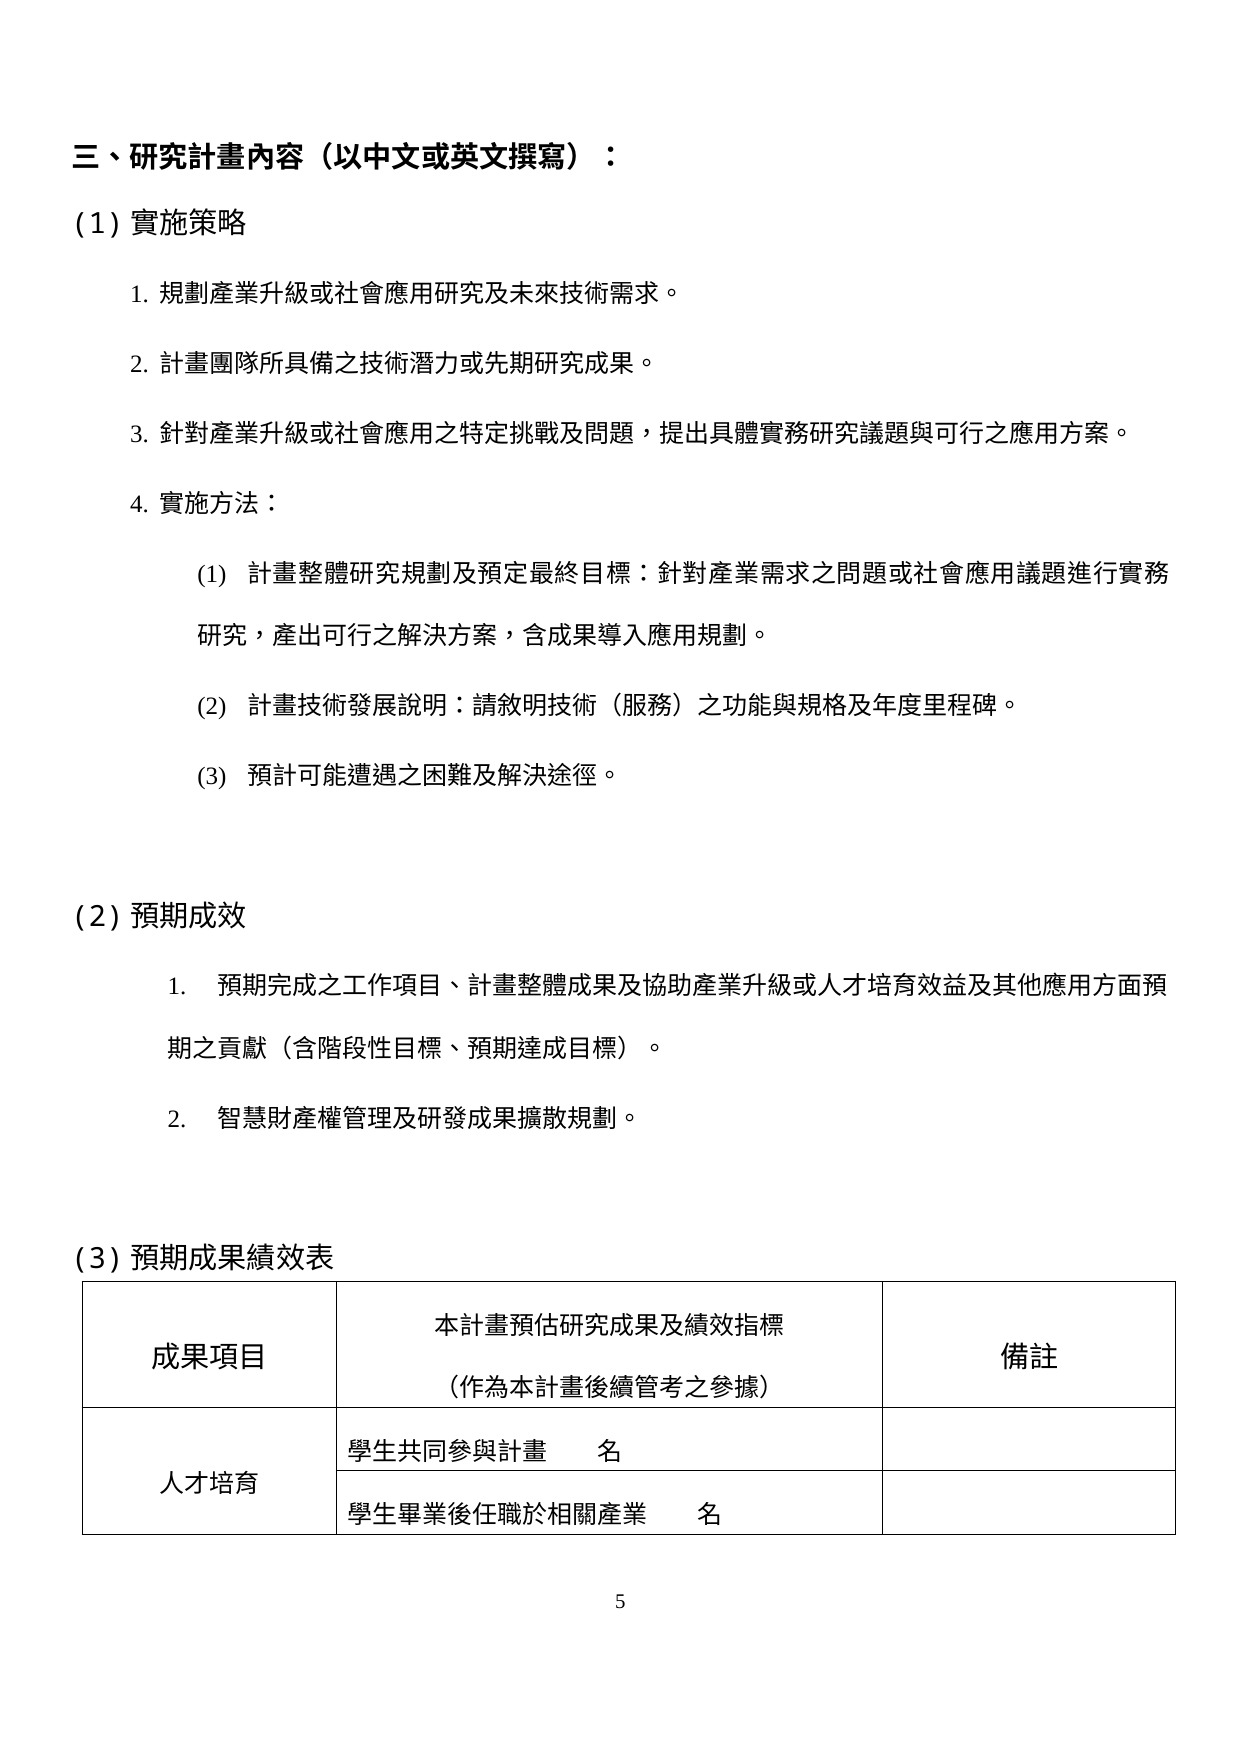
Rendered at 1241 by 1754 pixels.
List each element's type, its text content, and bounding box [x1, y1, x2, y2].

list 預期成果績效表 [71, 1214, 1169, 1277]
table_cell 學生畢業後任職於相關產業 名 [337, 1471, 882, 1534]
table_cell 人才培育 [83, 1408, 336, 1534]
table_cell [883, 1408, 1175, 1470]
table_cell 學生共同參與計畫 名 [337, 1408, 882, 1470]
list 預期完成之工作項目、計畫整體成果及協助產業升級或人才培育效益及其他應用方面預期之貢獻（含階段性目標、預期達成目標）。 [167, 942, 1169, 1067]
list 預期成效 [71, 872, 1169, 934]
table_header 成果項目 [83, 1282, 336, 1407]
list 實施方法： [130, 459, 1169, 522]
table_header 備註 [883, 1282, 1175, 1407]
list 針對產業升級或社會應用之特定挑戰及問題，提出具體實務研究議題與可行之應用方案。 [130, 389, 1169, 452]
list 計畫技術發展說明：請敘明技術（服務）之功能與規格及年度里程碑。 [197, 662, 1169, 724]
list 規劃產業升級或社會應用研究及未來技術需求。 [130, 249, 1169, 312]
list 預計可能遭遇之困難及解決途徑。 [197, 732, 1169, 794]
list 智慧財產權管理及研發成果擴散規劃。 [167, 1074, 1169, 1137]
list 實施策略 [71, 179, 1169, 242]
text 三、研究計畫內容（以中文或英文撰寫）： [71, 113, 1169, 176]
list 計畫團隊所具備之技術潛力或先期研究成果。 [130, 319, 1169, 382]
table_header 本計畫預估研究成果及績效指標 （作為本計畫後續管考之參據） [337, 1282, 882, 1407]
table_cell [883, 1471, 1175, 1534]
list 計畫整體研究規劃及預定最終目標：針對產業需求之問題或社會應用議題進行實務研究，產出可行之解決方案，含成果導入應用規劃。 [197, 529, 1169, 654]
